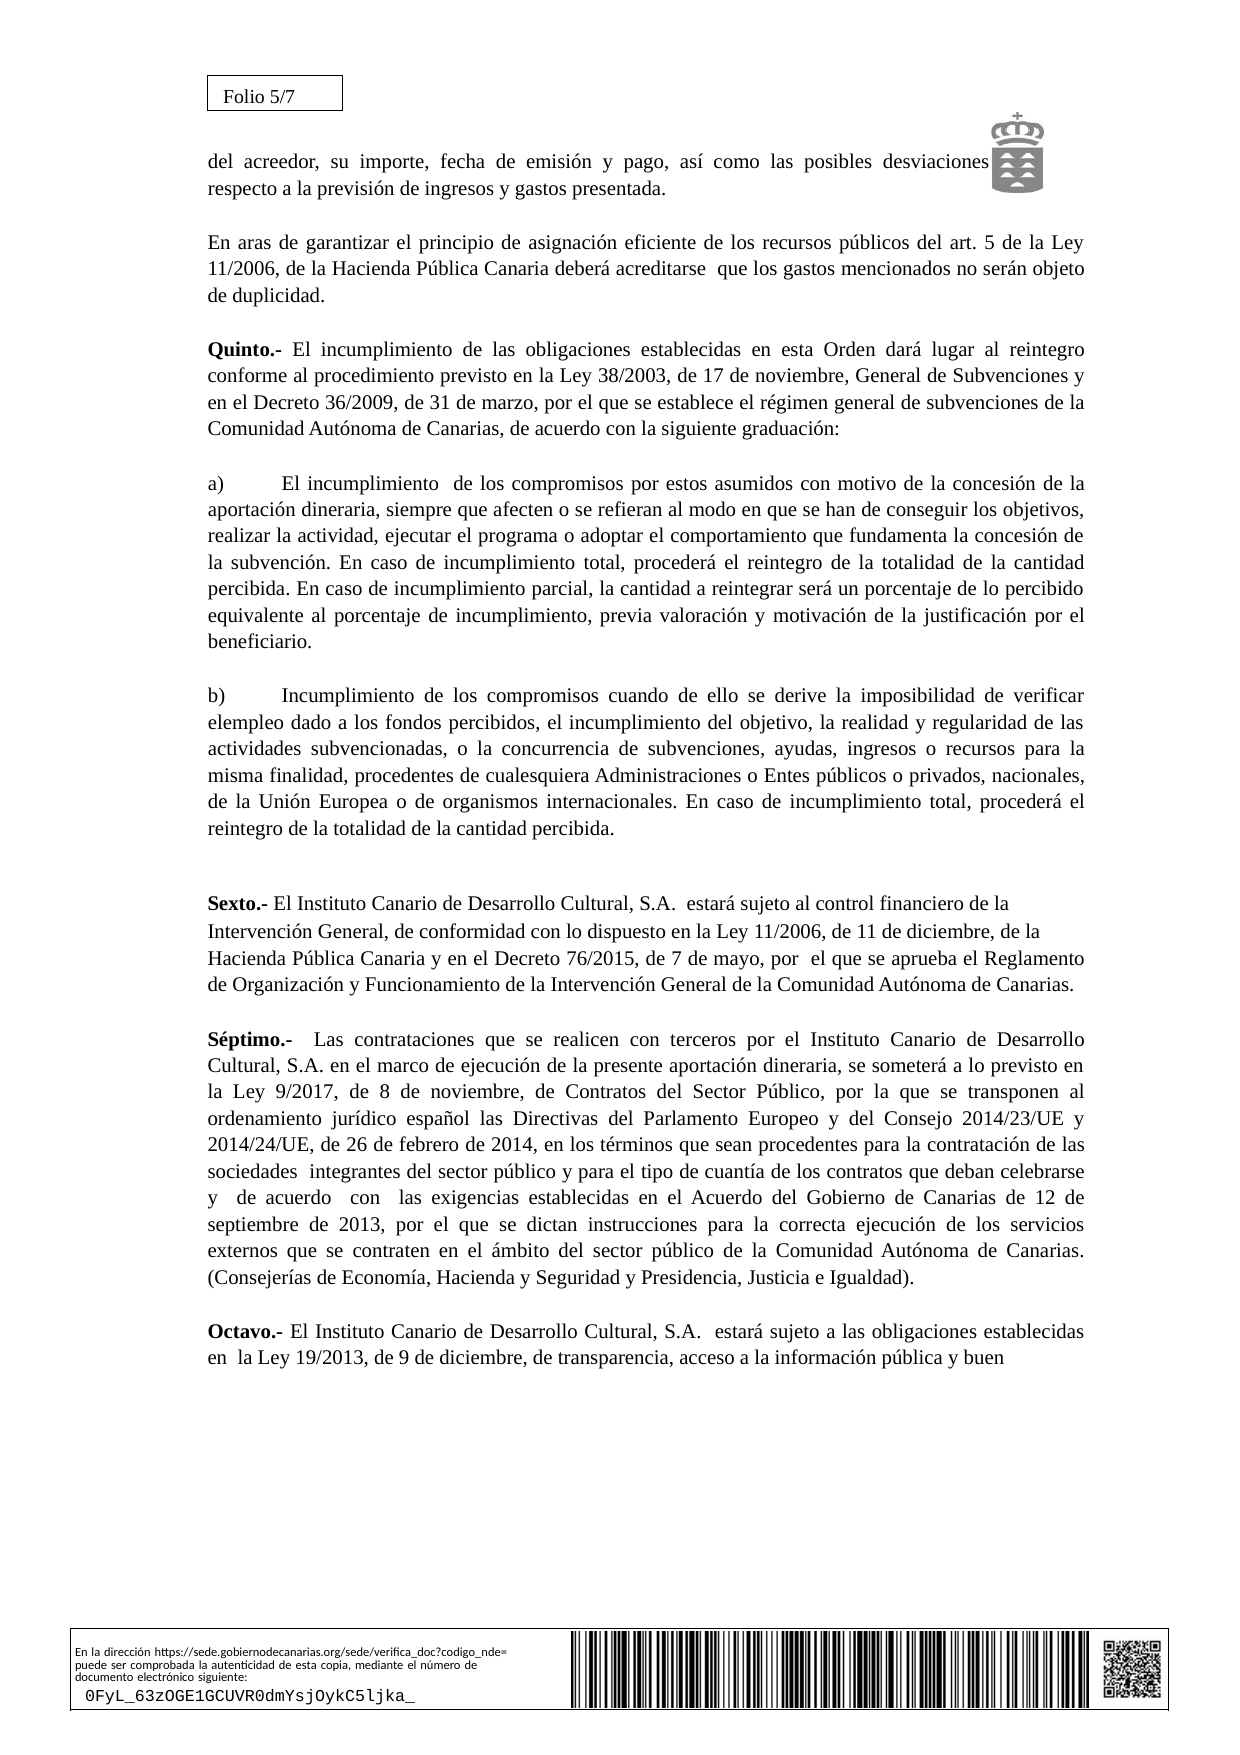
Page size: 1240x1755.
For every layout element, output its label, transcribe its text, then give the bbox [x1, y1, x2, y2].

text Octavo.- El Instituto Canario de Desarrollo Cultural, S.A. estará sujeto a las obligaciones establecidas en la Ley 19/2013, de 9 de diciembre, de transparencia, acceso a la información pública y buen [207, 1319, 1086, 1369]
text Intervención General, de conformidad con lo dispuesto en la Ley 11/2006, de 11 de diciembre, de la [207, 919, 1086, 943]
text Séptimo.- Las contrataciones que se realicen con terceros por el Instituto Canario de Desarrollo Cultural, S.A. en el marco de ejecución de la presente aportación dineraria, se someterá a lo previsto en la Ley 9/2017, de 8 de noviembre, de Contratos del Sector Público, por la que se transponen al ordenamiento jurídico español las Directivas del Parlamento Europeo y del Consejo 2014/23/UE y 2014/24/UE, de 26 de febrero de 2014, en los términos que sean procedentes para la contratación de las sociedades integrantes del sector público y para el tipo de cuantía de los contratos que deban celebrarse y de acuerdo con las exigencias establecidas en el Acuerdo del Gobierno de Canarias de 12 de septiembre de 2013, por el que se dictan instrucciones para la correcta ejecución de los servicios externos que se contraten en el ámbito del sector público de la Comunidad Autónoma de Canarias. (Consejerías de Economía, Hacienda y Seguridad y Presidencia, Justicia e Igualdad). [207, 1027, 1086, 1289]
list del acreedor, su importe, fecha de emisión y pago, así como las posibles desviaciones respecto a la previsión de ingresos y gastos presentada. [208, 149, 1086, 200]
list Incumplimiento de los compromisos cuando de ello se derive la imposibilidad de verificar elempleo dado a los fondos percibidos, el incumplimiento del objetivo, la realidad y regularidad de las actividades subvencionadas, o la concurrencia de subvenciones, ayudas, ingresos o recursos para la misma finalidad, procedentes de cualesquiera Administraciones o Entes públicos o privados, nacionales, de la Unión Europea o de organismos internacionales. En caso de incumplimiento total, procederá el reintegro de la totalidad de la cantidad percibida. [208, 683, 1086, 840]
text Quinto.- El incumplimiento de las obligaciones establecidas en esta Orden dará lugar al reintegro conforme al procedimiento previsto en la Ley 38/2003, de 17 de noviembre, General de Subvenciones y en el Decreto 36/2009, de 31 de marzo, por el que se establece el régimen general de subvenciones de la Comunidad Autónoma de Canarias, de acuerdo con la siguiente graduación: [207, 337, 1086, 440]
text Hacienda Pública Canaria y en el Decreto 76/2015, de 7 de mayo, por el que se aprueba el Reglamento de Organización y Funcionamiento de la Intervención General de la Comunidad Autónoma de Canarias. [207, 946, 1086, 996]
list El incumplimiento de los compromisos por estos asumidos con motivo de la concesión de la aportación dineraria, siempre que afecten o se refieran al modo en que se han de conseguir los objetivos, realizar la actividad, ejecutar el programa o adoptar el comportamiento que fundamenta la concesión de la subvención. En caso de incumplimiento total, procederá el reintegro de la totalidad de la cantidad percibida. En caso de incumplimiento parcial, la cantidad a reintegrar será un porcentaje de lo percibido equivalente al porcentaje de incumplimiento, previa valoración y motivación de la justificación por el beneficiario. [208, 471, 1086, 653]
text En aras de garantizar el principio de asignación eficiente de los recursos públicos del art. 5 de la Ley 11/2006, de la Hacienda Pública Canaria deberá acreditarse que los gastos mencionados no serán objeto de duplicidad. [207, 230, 1086, 307]
text Sexto.- El Instituto Canario de Desarrollo Cultural, S.A. estará sujeto al control financiero de la [207, 891, 1086, 915]
